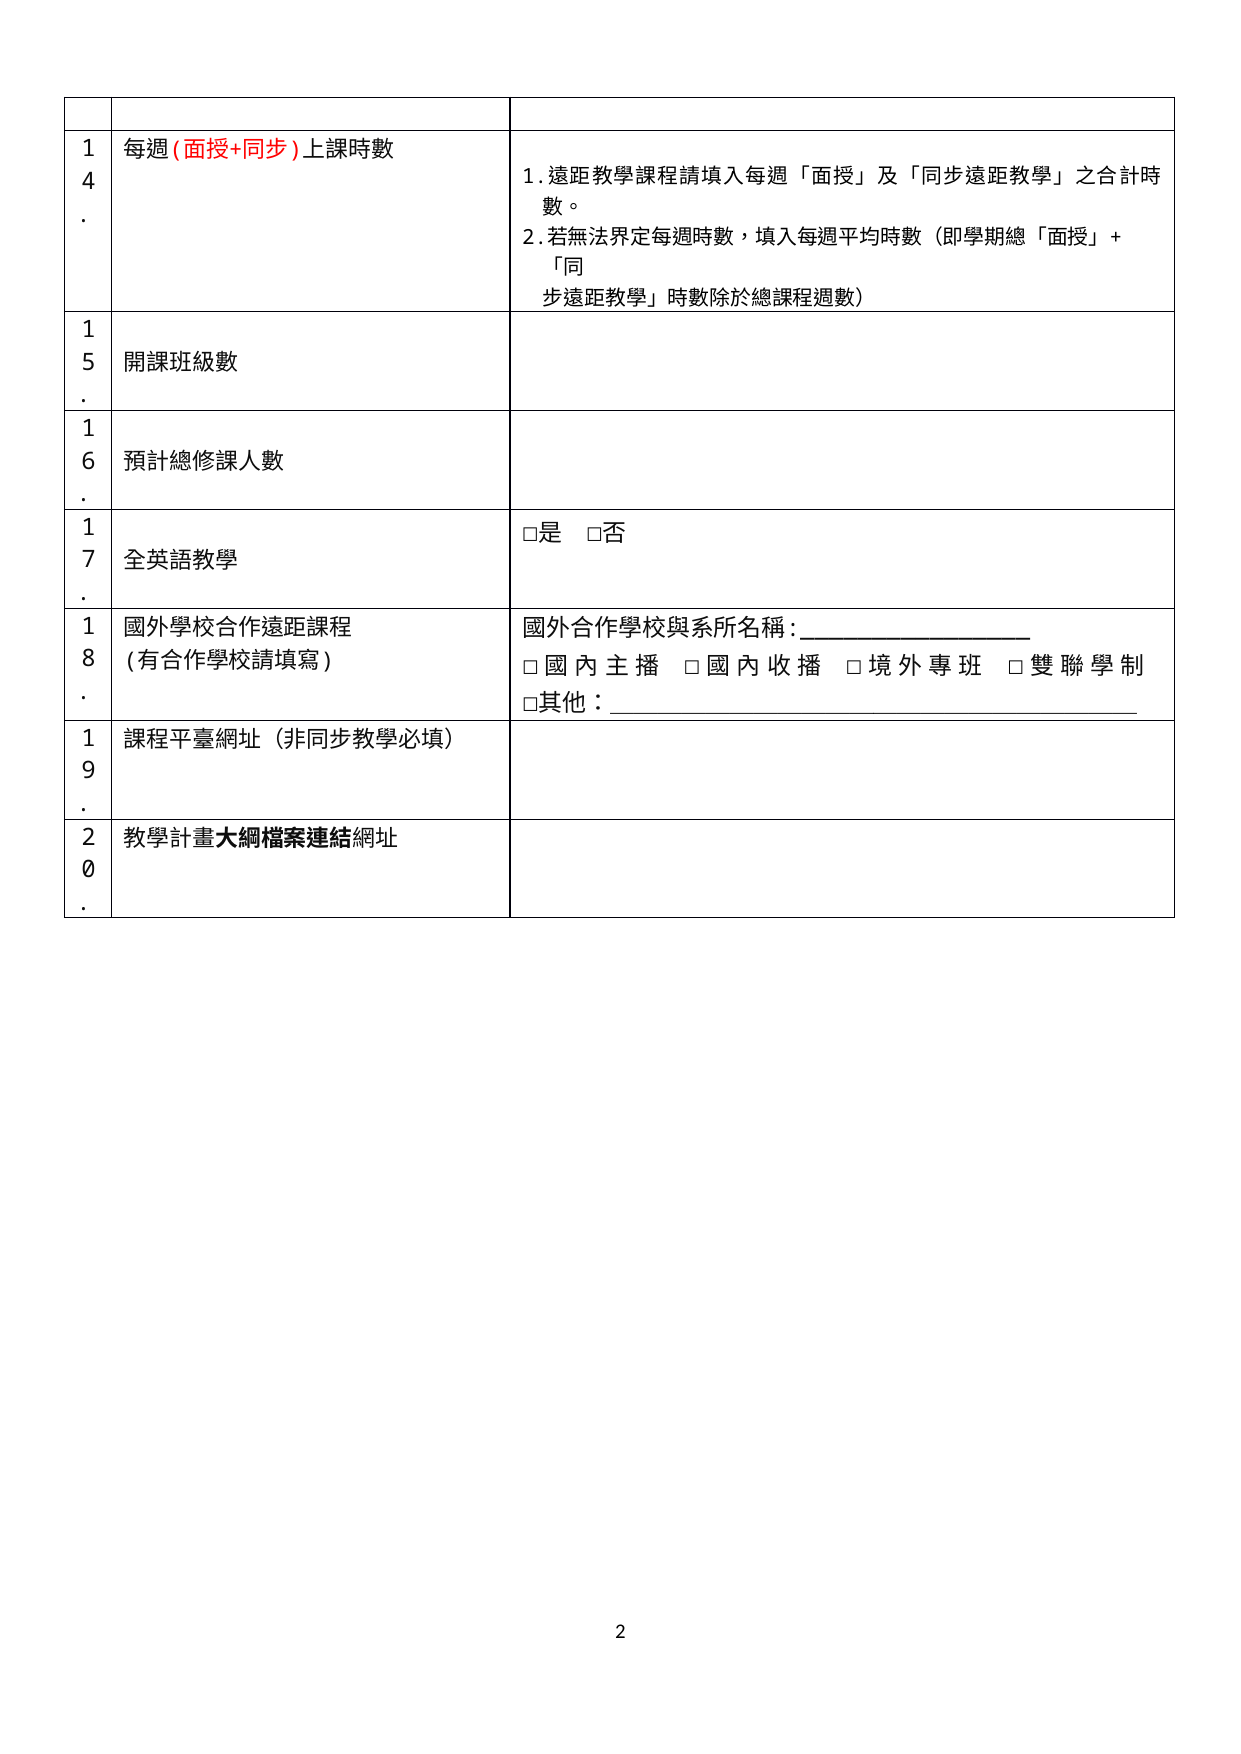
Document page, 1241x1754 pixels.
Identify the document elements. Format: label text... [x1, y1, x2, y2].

table_cell 國外合作學校與系所名稱:________________ ☐國內主播 ☐國內收播 ☐境外專班 ☐雙聯學制 ☐其他：＿＿＿＿＿＿＿＿＿＿＿＿＿＿＿＿＿＿＿＿＿＿ [511, 609, 1174, 719]
table_cell [65, 312, 111, 410]
table_cell [65, 820, 111, 917]
table_cell 開課班級數 [112, 312, 509, 410]
table_cell 課程平臺網址（非同步教學必填） [112, 721, 509, 818]
table_cell [511, 312, 1174, 410]
table_cell [112, 98, 509, 130]
table_cell [511, 411, 1174, 509]
table_cell 全英語教學 [112, 510, 509, 607]
table_cell [511, 98, 1174, 130]
table_cell 國外學校合作遠距課程 (有合作學校請填寫) [112, 609, 509, 719]
table_cell 每週(面授+同步)上課時數 [112, 131, 509, 311]
table_cell [511, 721, 1174, 818]
table_cell [65, 510, 111, 607]
table_cell [65, 609, 111, 719]
table_cell 預計總修課人數 [112, 411, 509, 509]
table_cell [65, 131, 111, 311]
table_cell 1.遠距教學課程請填入每週「面授」及「同步遠距教學」之合計時數。 2.若無法界定每週時數，填入每週平均時數（即學期總「面授」+「同 步遠距教學」時數除於總課程週數） [511, 131, 1174, 311]
table_cell [65, 98, 111, 130]
table_cell 教學計畫大綱檔案連結網址 [112, 820, 509, 917]
table_cell [511, 820, 1174, 917]
table_cell [65, 411, 111, 509]
table_cell ☐是 ☐否 [511, 510, 1174, 607]
table_cell [65, 721, 111, 818]
